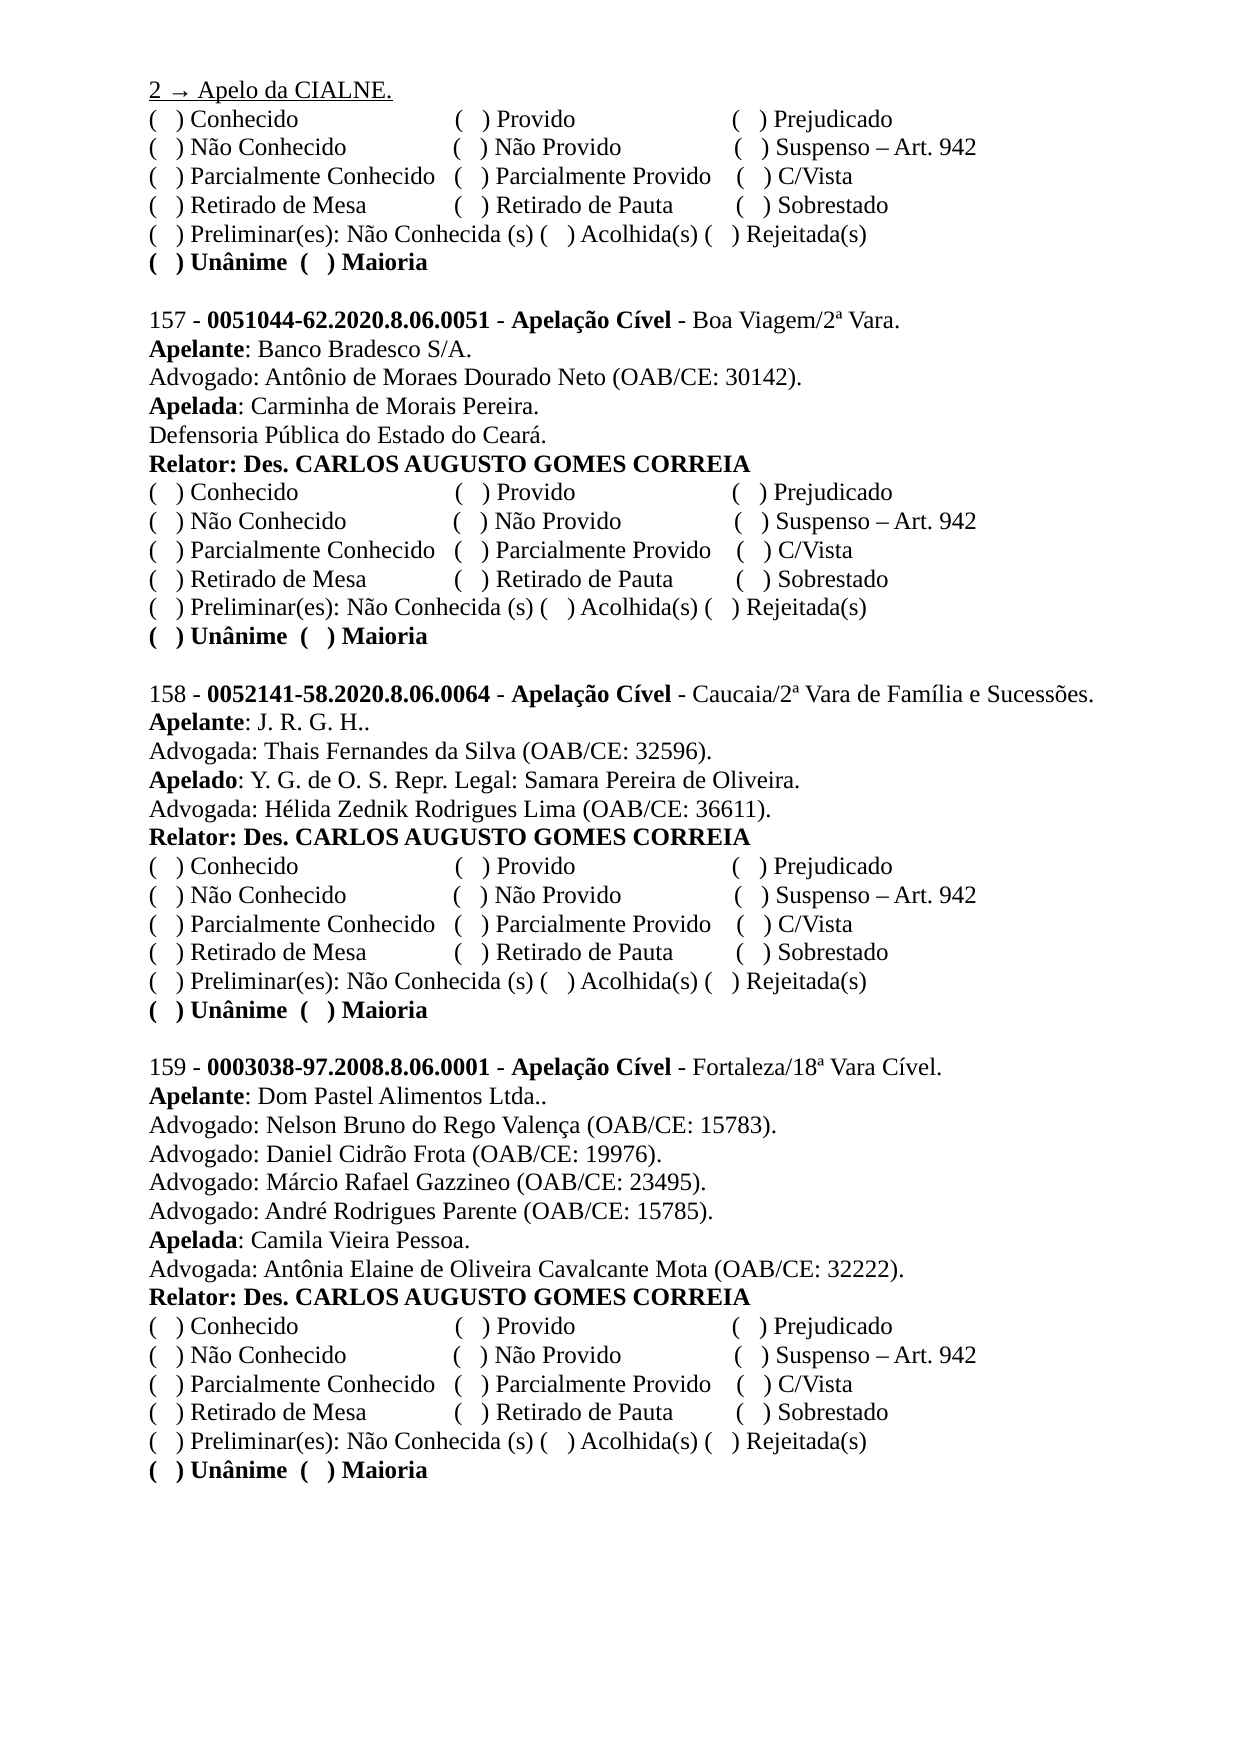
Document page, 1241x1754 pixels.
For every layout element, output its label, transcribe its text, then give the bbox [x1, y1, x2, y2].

text ( ) Não Conhecido ( ) Não Provido ( ) Suspenso – Art. 942 [148, 506, 1158, 535]
text Advogada: Antônia Elaine de Oliveira Cavalcante Mota (OAB/CE: 32222). [148, 1254, 1141, 1282]
text Advogada: Thais Fernandes da Silva (OAB/CE: 32596). [148, 736, 1141, 765]
text ( ) Unânime ( ) Maioria [148, 621, 1158, 650]
text 2 → Apelo da CIALNE. [148, 75, 1141, 104]
text Advogado: Daniel Cidrão Frota (OAB/CE: 19976). [148, 1139, 1141, 1167]
text Defensoria Pública do Estado do Ceará. [148, 420, 1141, 449]
text ( ) Retirado de Mesa ( ) Retirado de Pauta ( ) Sobrestado [148, 190, 1158, 219]
text ( ) Unânime ( ) Maioria [148, 247, 1158, 276]
text Advogado: Márcio Rafael Gazzineo (OAB/CE: 23495). [148, 1167, 1141, 1196]
text Relator: Des. CARLOS AUGUSTO GOMES CORREIA [148, 449, 1141, 477]
text Advogada: Hélida Zednik Rodrigues Lima (OAB/CE: 36611). [148, 794, 1141, 822]
text 158 - 0052141-58.2020.8.06.0064 - Apelação Cível - Caucaia/2ª Vara de Família e Sucessões. [148, 679, 1141, 707]
text ( ) Retirado de Mesa ( ) Retirado de Pauta ( ) Sobrestado [148, 937, 1158, 966]
text Apelante: Banco Bradesco S/A. [148, 334, 1141, 362]
text Apelante: Dom Pastel Alimentos Ltda.. [148, 1081, 1141, 1110]
text ( ) Unânime ( ) Maioria [148, 1455, 1158, 1484]
text ( ) Preliminar(es): Não Conhecida (s) ( ) Acolhida(s) ( ) Rejeitada(s) [148, 966, 1158, 995]
text ( ) Conhecido ( ) Provido ( ) Prejudicado [148, 104, 1141, 132]
text ( ) Não Conhecido ( ) Não Provido ( ) Suspenso – Art. 942 [148, 132, 1158, 161]
text ( ) Preliminar(es): Não Conhecida (s) ( ) Acolhida(s) ( ) Rejeitada(s) [148, 219, 1158, 247]
text ( ) Parcialmente Conhecido ( ) Parcialmente Provido ( ) C/Vista [148, 1369, 1158, 1397]
text ( ) Não Conhecido ( ) Não Provido ( ) Suspenso – Art. 942 [148, 880, 1158, 909]
text 159 - 0003038-97.2008.8.06.0001 - Apelação Cível - Fortaleza/18ª Vara Cível. [148, 1052, 1141, 1081]
text Apelada: Carminha de Morais Pereira. [148, 391, 1141, 420]
text 157 - 0051044-62.2020.8.06.0051 - Apelação Cível - Boa Viagem/2ª Vara. [148, 305, 1141, 334]
text ( ) Parcialmente Conhecido ( ) Parcialmente Provido ( ) C/Vista [148, 909, 1158, 937]
text Apelado: Y. G. de O. S. Repr. Legal: Samara Pereira de Oliveira. [148, 765, 1141, 794]
text Apelada: Camila Vieira Pessoa. [148, 1225, 1141, 1254]
text Advogado: Antônio de Moraes Dourado Neto (OAB/CE: 30142). [148, 362, 1141, 391]
text ( ) Unânime ( ) Maioria [148, 995, 1158, 1024]
text ( ) Conhecido ( ) Provido ( ) Prejudicado [148, 477, 1141, 506]
text ( ) Parcialmente Conhecido ( ) Parcialmente Provido ( ) C/Vista [148, 161, 1158, 190]
text Advogado: André Rodrigues Parente (OAB/CE: 15785). [148, 1196, 1141, 1225]
text Apelante: J. R. G. H.. [148, 707, 1141, 736]
text ( ) Parcialmente Conhecido ( ) Parcialmente Provido ( ) C/Vista [148, 535, 1158, 564]
text ( ) Conhecido ( ) Provido ( ) Prejudicado [148, 851, 1141, 880]
text ( ) Preliminar(es): Não Conhecida (s) ( ) Acolhida(s) ( ) Rejeitada(s) [148, 1426, 1158, 1455]
text ( ) Conhecido ( ) Provido ( ) Prejudicado [148, 1311, 1141, 1340]
text Advogado: Nelson Bruno do Rego Valença (OAB/CE: 15783). [148, 1110, 1141, 1139]
text Relator: Des. CARLOS AUGUSTO GOMES CORREIA [148, 1282, 1141, 1311]
text ( ) Não Conhecido ( ) Não Provido ( ) Suspenso – Art. 942 [148, 1340, 1158, 1369]
text ( ) Retirado de Mesa ( ) Retirado de Pauta ( ) Sobrestado [148, 564, 1158, 592]
text ( ) Retirado de Mesa ( ) Retirado de Pauta ( ) Sobrestado [148, 1397, 1158, 1426]
text ( ) Preliminar(es): Não Conhecida (s) ( ) Acolhida(s) ( ) Rejeitada(s) [148, 592, 1158, 621]
text Relator: Des. CARLOS AUGUSTO GOMES CORREIA [148, 822, 1141, 851]
